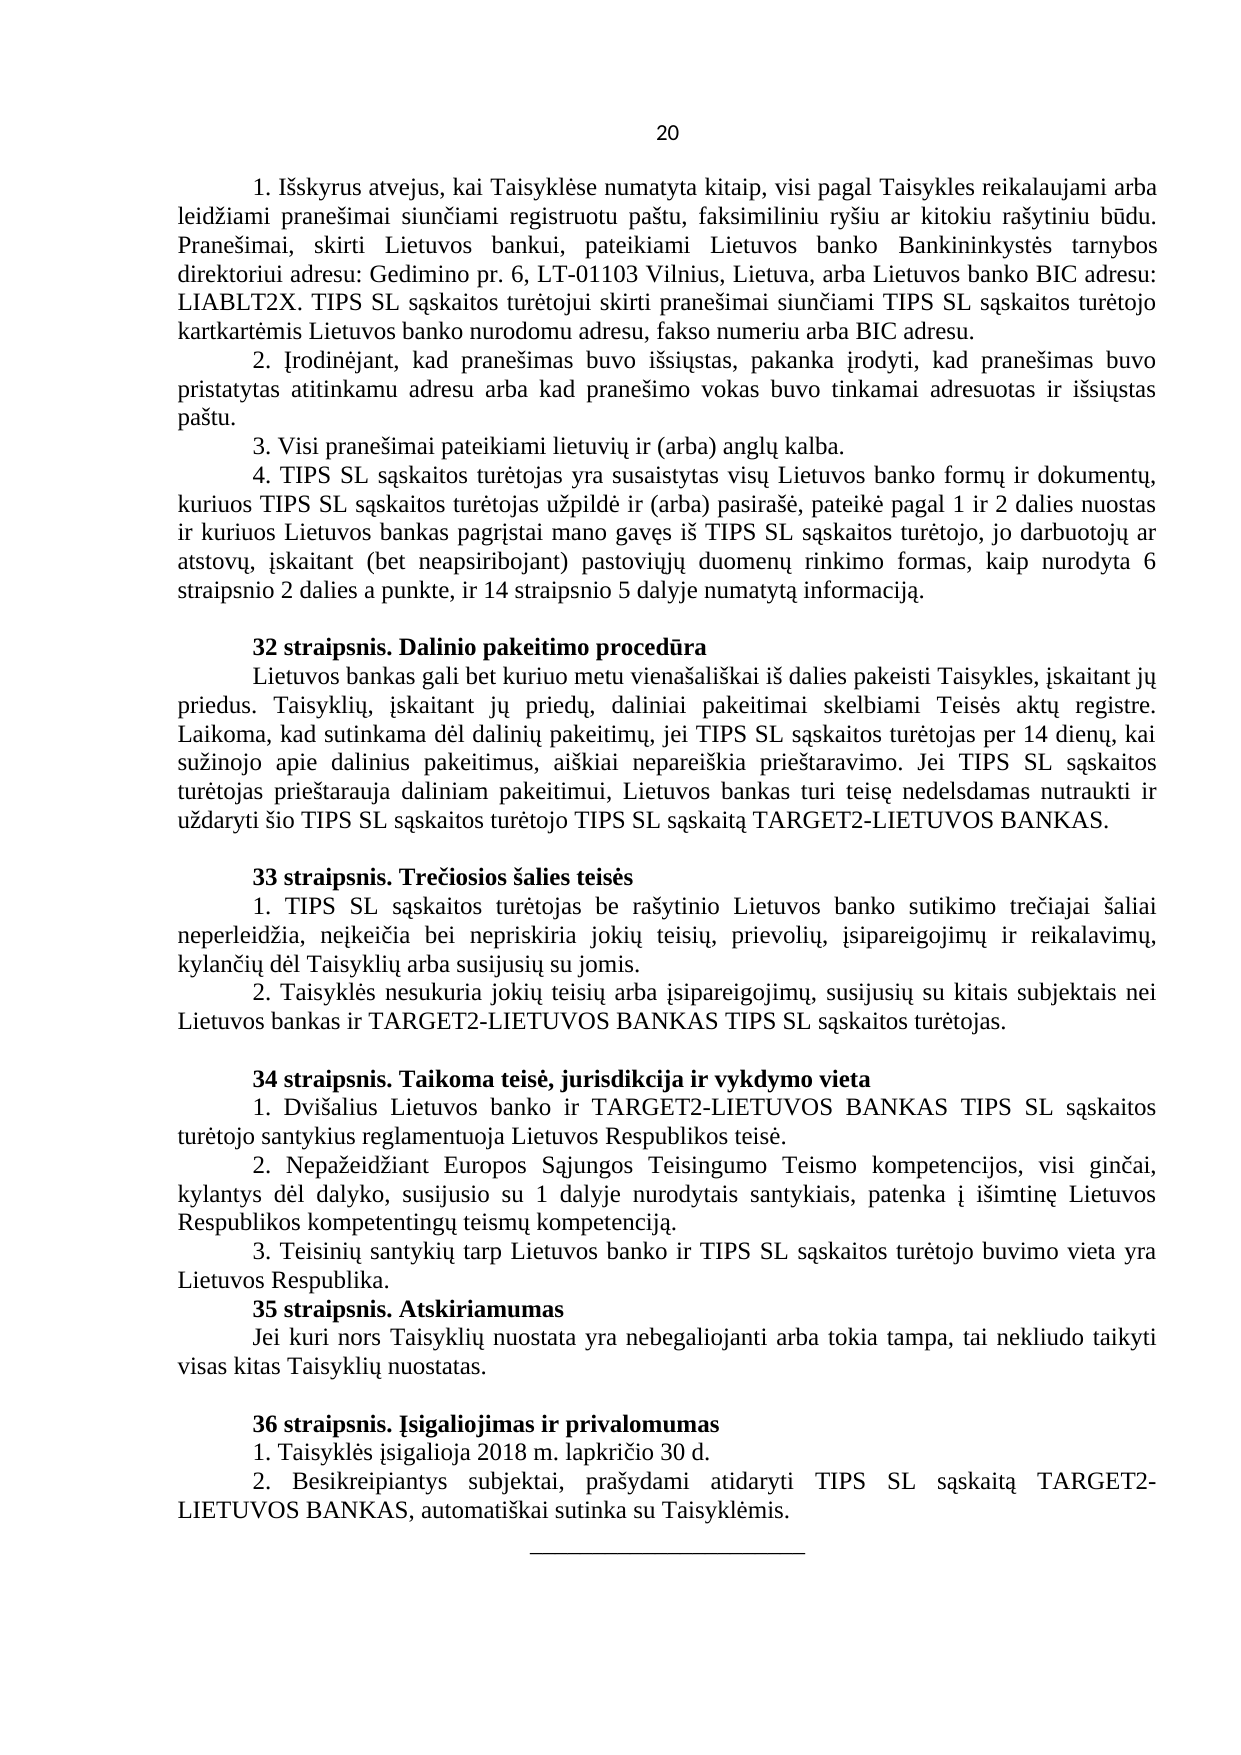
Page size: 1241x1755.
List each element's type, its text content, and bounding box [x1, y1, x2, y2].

text 1. TIPS SL sąskaitos turėtojas be rašytinio Lietuvos banko sutikimo trečiajai šaliai neperleidžia, neįkeičia bei nepriskiria jokių teisių, prievolių, įsipareigojimų ir reikalavimų, kylančių dėl Taisyklių arba susijusių su jomis. [177, 891, 1158, 977]
text 32 straipsnis. Dalinio pakeitimo procedūra [177, 632, 1158, 661]
text 3. Teisinių santykių tarp Lietuvos banko ir TIPS SL sąskaitos turėtojo buvimo vieta yra Lietuvos Respublika. [177, 1236, 1158, 1294]
text 35 straipsnis. Atskiriamumas [177, 1294, 1158, 1322]
text 1. Dvišalius Lietuvos banko ir TARGET2-LIETUVOS BANKAS TIPS SL sąskaitos turėtojo santykius reglamentuoja Lietuvos Respublikos teisė. [177, 1092, 1158, 1150]
text 2. Taisyklės nesukuria jokių teisių arba įsipareigojimų, susijusių su kitais subjektais nei Lietuvos bankas ir TARGET2-LIETUVOS BANKAS TIPS SL sąskaitos turėtojas. [177, 977, 1158, 1035]
text Lietuvos bankas gali bet kuriuo metu vienašališkai iš dalies pakeisti Taisykles, įskaitant jų priedus. Taisyklių, įskaitant jų priedų, daliniai pakeitimai skelbiami Teisės aktų registre. Laikoma, kad sutinkama dėl dalinių pakeitimų, jei TIPS SL sąskaitos turėtojas per 14 dienų, kai sužinojo apie dalinius pakeitimus, aiškiai nepareiškia prieštaravimo. Jei TIPS SL sąskaitos turėtojas prieštarauja daliniam pakeitimui, Lietuvos bankas turi teisę nedelsdamas nutraukti ir uždaryti šio TIPS SL sąskaitos turėtojo TIPS SL sąskaitą TARGET2-LIETUVOS BANKAS. [177, 661, 1158, 834]
text 34 straipsnis. Taikoma teisė, jurisdikcija ir vykdymo vieta [177, 1064, 1158, 1092]
text 4. TIPS SL sąskaitos turėtojas yra susaistytas visų Lietuvos banko formų ir dokumentų, kuriuos TIPS SL sąskaitos turėtojas užpildė ir (arba) pasirašė, pateikė pagal 1 ir 2 dalies nuostas ir kuriuos Lietuvos bankas pagrįstai mano gavęs iš TIPS SL sąskaitos turėtojo, jo darbuotojų ar atstovų, įskaitant (bet neapsiribojant) pastoviųjų duomenų rinkimo formas, kaip nurodyta 6 straipsnio 2 dalies a punkte, ir 14 straipsnio 5 dalyje numatytą informaciją. [177, 460, 1158, 604]
text 2. Įrodinėjant, kad pranešimas buvo išsiųstas, pakanka įrodyti, kad pranešimas buvo pristatytas atitinkamu adresu arba kad pranešimo vokas buvo tinkamai adresuotas ir išsiųstas paštu. [177, 345, 1158, 431]
text 2. Besikreipiantys subjektai, prašydami atidaryti TIPS SL sąskaitą TARGET2-LIETUVOS BANKAS, automatiškai sutinka su Taisyklėmis. [177, 1466, 1158, 1524]
text 1. Taisyklės įsigalioja 2018 m. lapkričio 30 d. [177, 1437, 1158, 1466]
text 33 straipsnis. Trečiosios šalies teisės [177, 862, 1158, 891]
text 2. Nepažeidžiant Europos Sąjungos Teisingumo Teismo kompetencijos, visi ginčai, kylantys dėl dalyko, susijusio su 1 dalyje nurodytais santykiais, patenka į išimtinę Lietuvos Respublikos kompetentingų teismų kompetenciją. [177, 1150, 1158, 1236]
text 36 straipsnis. Įsigaliojimas ir privalomumas [177, 1409, 1158, 1437]
text 1. Išskyrus atvejus, kai Taisyklėse numatyta kitaip, visi pagal Taisykles reikalaujami arba leidžiami pranešimai siunčiami registruotu paštu, faksimiliniu ryšiu ar kitokiu rašytiniu būdu. Pranešimai, skirti Lietuvos bankui, pateikiami Lietuvos banko Bankininkystės tarnybos direktoriui adresu: Gedimino pr. 6, LT-01103 Vilnius, Lietuva, arba Lietuvos banko BIC adresu: LIABLT2X. TIPS SL sąskaitos turėtojui skirti pranešimai siunčiami TIPS SL sąskaitos turėtojo kartkartėmis Lietuvos banko nurodomu adresu, fakso numeriu arba BIC adresu. [177, 172, 1158, 345]
text ______________________ [177, 1524, 1158, 1557]
text Jei kuri nors Taisyklių nuostata yra nebegaliojanti arba tokia tampa, tai nekliudo taikyti visas kitas Taisyklių nuostatas. [177, 1322, 1158, 1380]
text 3. Visi pranešimai pateikiami lietuvių ir (arba) anglų kalba. [177, 431, 1158, 460]
